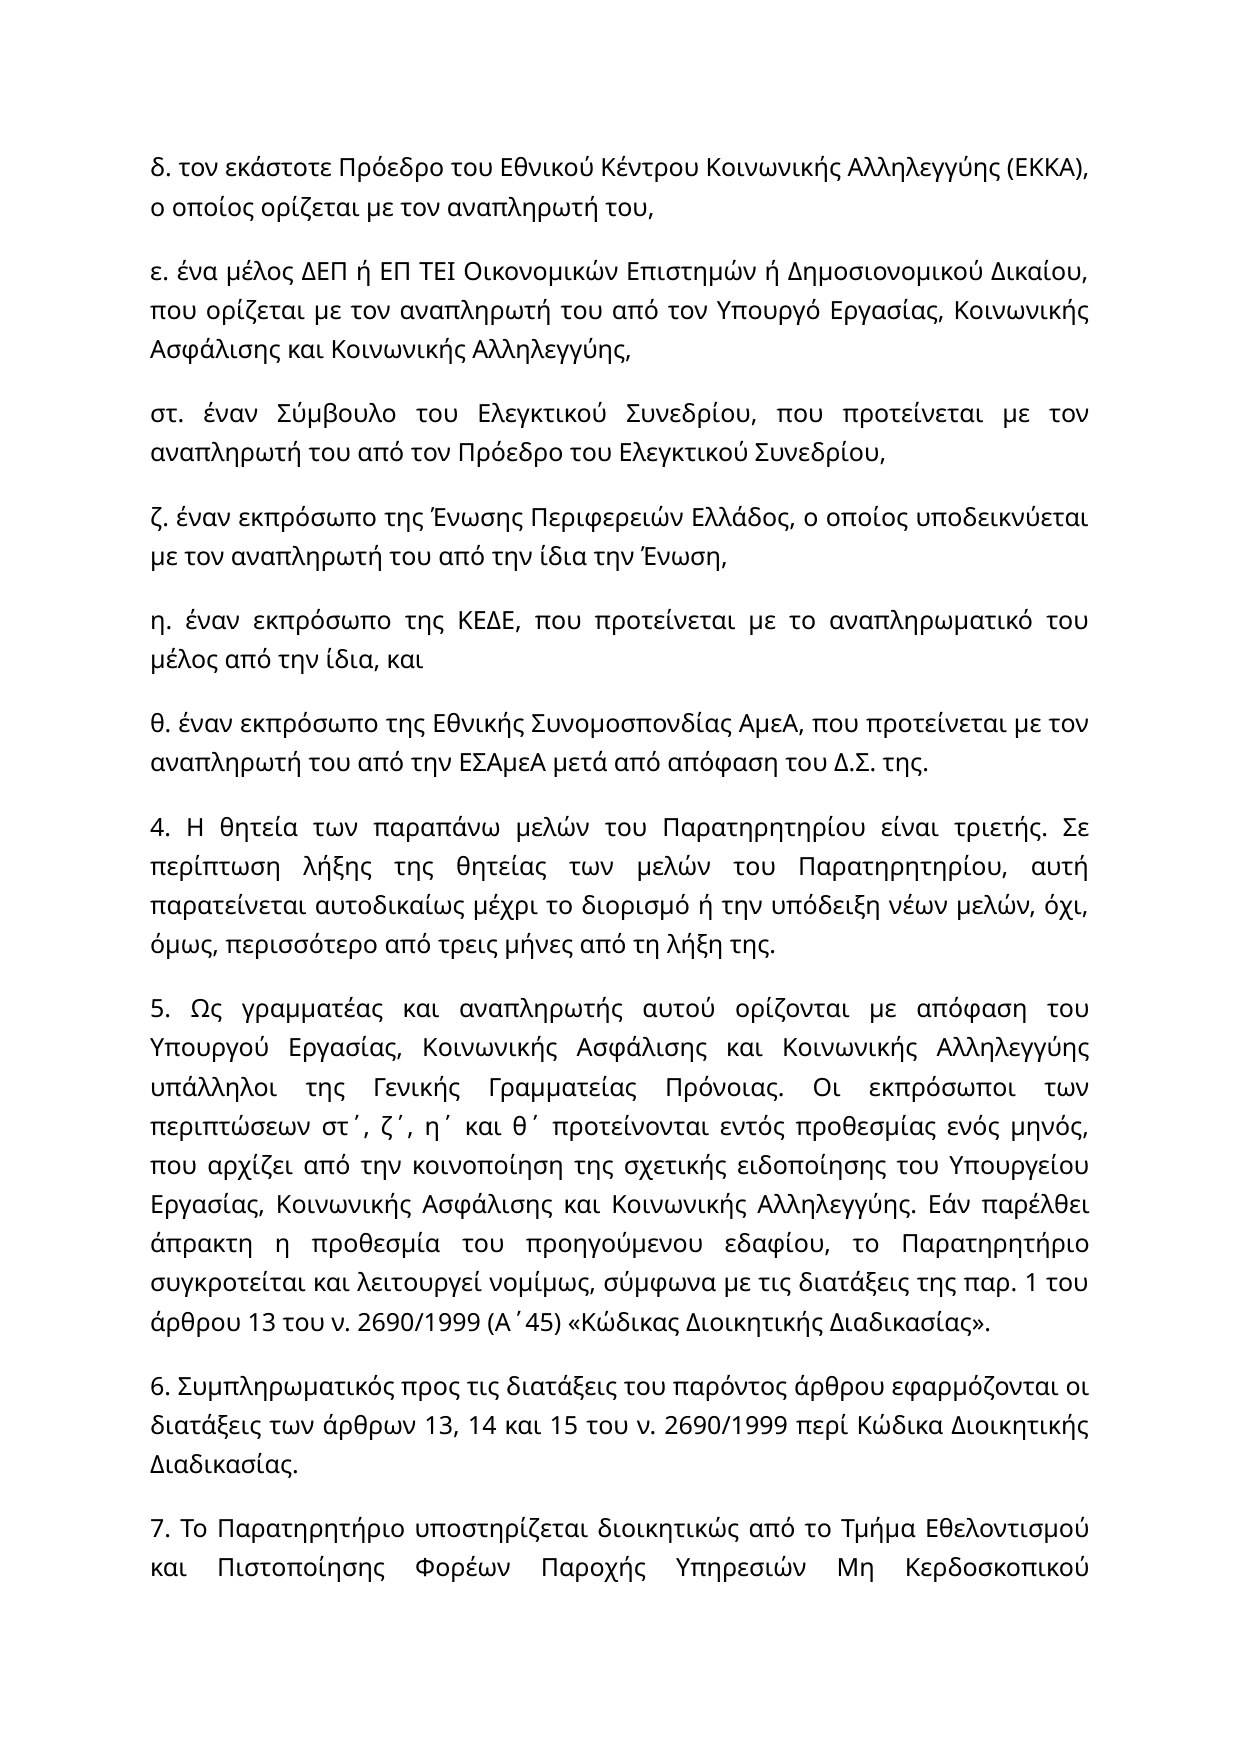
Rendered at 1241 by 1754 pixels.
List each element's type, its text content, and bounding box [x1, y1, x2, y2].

text 4. Η θητεία των παραπάνω μελών του Παρατηρητηρίου είναι τριετής. Σε περίπτωση λήξης της θητείας των μελών του Παρατηρητηρίου, αυτή παρατείνεται αυτοδικαίως μέχρι το διορισμό ή την υπόδειξη νέων μελών, όχι, όμως, περισσότερο από τρεις μήνες από τη λήξη της. [150, 809, 1090, 961]
text 7. Το Παρατηρητήριο υποστηρίζεται διοικητικώς από το Τμήμα Εθελοντισμού και Πιστοποίησης Φορέων Παροχής Υπηρεσιών Μη Κερδοσκοπικού [150, 1511, 1090, 1584]
text δ. τον εκάστοτε Πρόεδρο του Εθνικού Κέντρου Κοινωνικής Αλληλεγγύης (ΕΚΚΑ), ο οποίος ορίζεται με τον αναπληρωτή του, [150, 150, 1090, 223]
text στ. έναν Σύμβουλο του Ελεγκτικού Συνεδρίου, που προτείνεται με τον αναπληρωτή του από τον Πρόεδρο του Ελεγκτικού Συνεδρίου, [150, 396, 1090, 469]
text θ. έναν εκπρόσωπο της Εθνικής Συνομοσπονδίας ΑμεΑ, που προτείνεται με τον αναπληρωτή του από την ΕΣΑμεΑ μετά από απόφαση του Δ.Σ. της. [150, 706, 1090, 779]
text 5. Ως γραμματέας και αναπληρωτής αυτού ορίζονται με απόφαση του Υπουργού Εργασίας, Κοινωνικής Ασφάλισης και Κοινωνικής Αλληλεγγύης υπάλληλοι της Γενικής Γραμματείας Πρόνοιας. Οι εκπρόσωποι των περιπτώσεων στ΄, ζ΄, η΄ και θ΄ προτείνονται εντός προθεσμίας ενός μηνός, που αρχίζει από την κοινοποίηση της σχετικής ειδοποίησης του Υπουργείου Εργασίας, Κοινωνικής Ασφάλισης και Κοινωνικής Αλληλεγγύης. Εάν παρέλθει άπρακτη η προθεσμία του προηγούμενου εδαφίου, το Παρατηρητήριο συγκροτείται και λειτουργεί νομίμως, σύμφωνα με τις διατάξεις της παρ. 1 του άρθρου 13 του ν. 2690/1999 (Α΄45) «Κώδικας Διοικητικής Διαδικασίας». [150, 991, 1090, 1338]
text 6. Συμπληρωματικός προς τις διατάξεις του παρόντος άρθρου εφαρμόζονται οι διατάξεις των άρθρων 13, 14 και 15 του ν. 2690/1999 περί Κώδικα Διοικητικής Διαδικασίας. [150, 1368, 1090, 1481]
text η. έναν εκπρόσωπο της ΚΕΔΕ, που προτείνεται με το αναπληρωματικό του μέλος από την ίδια, και [150, 602, 1090, 676]
text ε. ένα μέλος ΔΕΠ ή ΕΠ ΤΕΙ Οικονομικών Επιστημών ή Δημοσιονομικού Δικαίου, που ορίζεται με τον αναπληρωτή του από τον Υπουργό Εργασίας, Κοινωνικής Ασφάλισης και Κοινωνικής Αλληλεγγύης, [150, 253, 1090, 366]
text ζ. έναν εκπρόσωπο της Ένωσης Περιφερειών Ελλάδος, ο οποίος υποδεικνύεται με τον αναπληρωτή του από την ίδια την Ένωση, [150, 499, 1090, 572]
